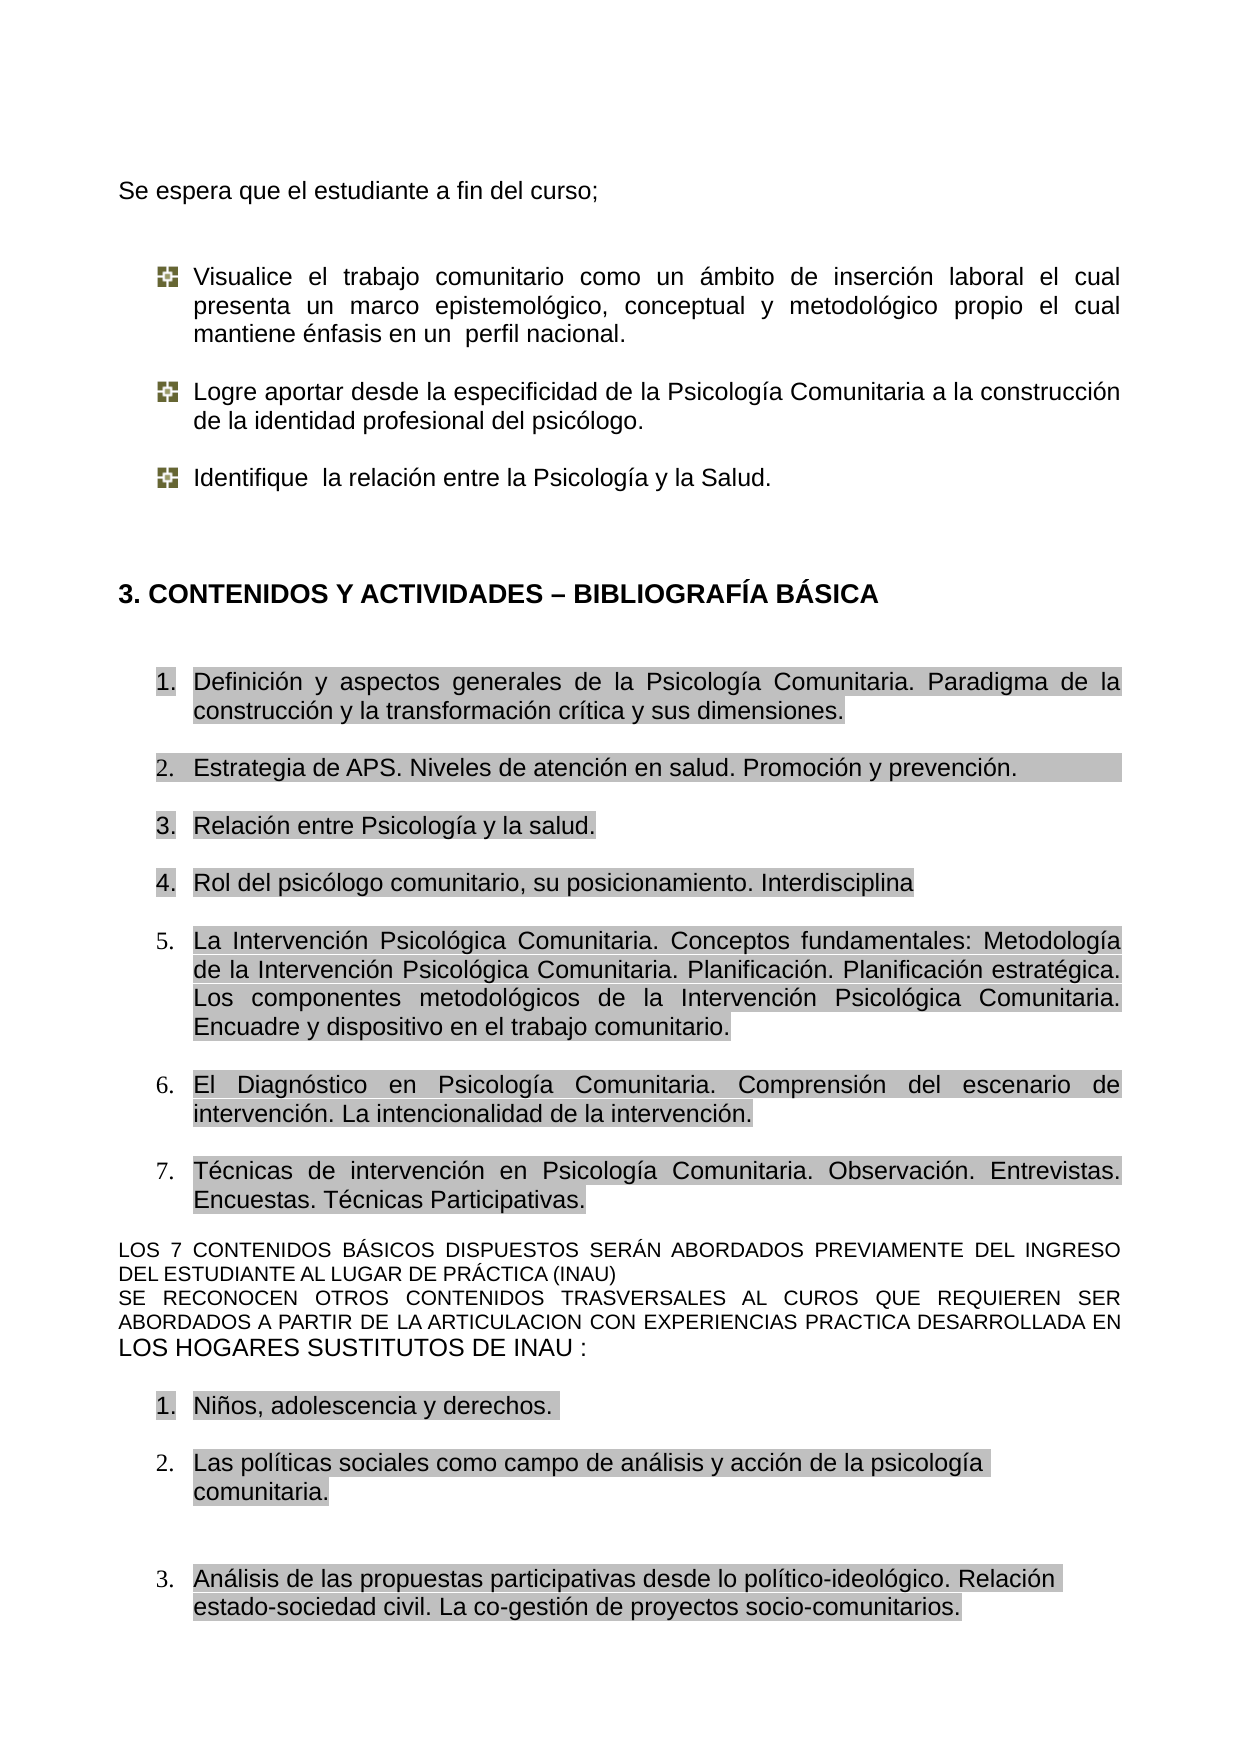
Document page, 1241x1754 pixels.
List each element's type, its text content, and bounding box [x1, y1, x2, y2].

text LOS 7 CONTENIDOS BÁSICOS DISPUESTOS SERÁN ABORDADOS PREVIAMENTE DEL INGRESO DEL ESTUDIANTE AL LUGAR DE PRÁCTICA (INAU) [118, 1238, 1122, 1286]
picture [156, 380, 178, 402]
list Las políticas sociales como campo de análisis y acción de la psicología comunitaria. [156, 1448, 1122, 1506]
list Análisis de las propuestas participativas desde lo político-ideológico. Relación estado-sociedad civil. La co-gestión de proyectos socio-comunitarios. [156, 1563, 1122, 1621]
text SE RECONOCEN OTROS CONTENIDOS TRASVERSALES AL CUROS QUE REQUIEREN SER ABORDADOS A PARTIR DE LA ARTICULACION CON EXPERIENCIAS PRACTICA DESARROLLADA EN LOS HOGARES SUSTITUTOS DE INAU : [118, 1286, 1122, 1362]
picture [156, 265, 178, 287]
list Identifique la relación entre la Psicología y la Salud. [156, 463, 1122, 492]
list Estrategia de APS. Niveles de atención en salud. Promoción y prevención. [156, 753, 1122, 782]
list Niños, adolescencia y derechos. [156, 1391, 1122, 1420]
list Logre aportar desde la especificidad de la Psicología Comunitaria a la construcción de la identidad profesional del psicólogo. [156, 377, 1122, 434]
list Definición y aspectos generales de la Psicología Comunitaria. Paradigma de la construcción y la transformación crítica y sus dimensiones. [156, 667, 1122, 724]
text 3. CONTENIDOS Y ACTIVIDADES – BIBLIOGRAFÍA BÁSICA [118, 578, 1122, 609]
list El Diagnóstico en Psicología Comunitaria. Comprensión del escenario de intervención. La intencionalidad de la intervención. [156, 1070, 1122, 1127]
list Rol del psicólogo comunitario, su posicionamiento. Interdisciplina [156, 868, 1122, 897]
list Técnicas de intervención en Psicología Comunitaria. Observación. Entrevistas. Encuestas. Técnicas Participativas. [156, 1156, 1122, 1214]
picture [156, 466, 178, 488]
list Relación entre Psicología y la salud. [156, 811, 1122, 839]
list La Intervención Psicológica Comunitaria. Conceptos fundamentales: Metodología de la Intervención Psicológica Comunitaria. Planificación. Planificación estratégica. Los componentes metodológicos de la Intervención Psicológica Comunitaria. Encuadre y dispositivo en el trabajo comunitario. [156, 926, 1122, 1041]
text Se espera que el estudiante a fin del curso; [118, 176, 1122, 204]
list Visualice el trabajo comunitario como un ámbito de inserción laboral el cual presenta un marco epistemológico, conceptual y metodológico propio el cual mantiene énfasis en un perfil nacional. [156, 262, 1122, 348]
